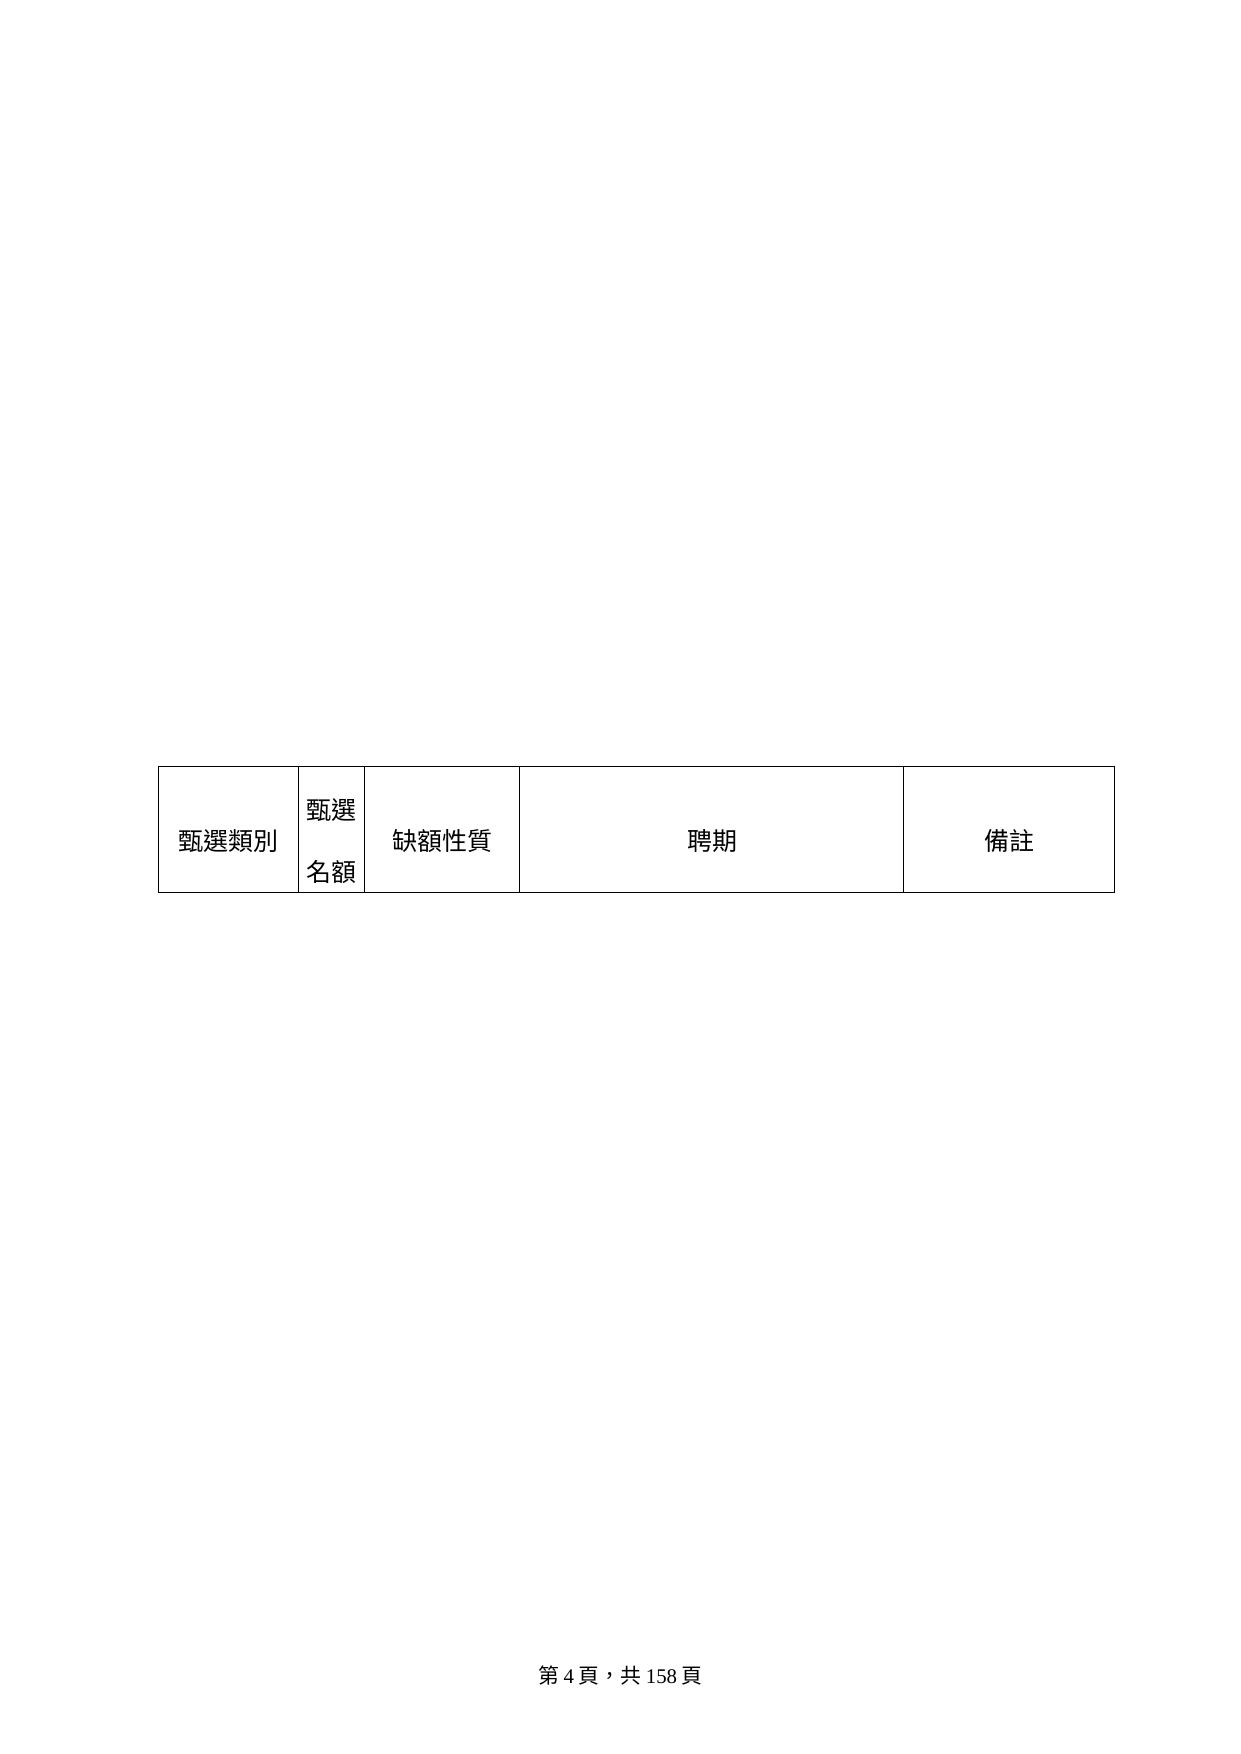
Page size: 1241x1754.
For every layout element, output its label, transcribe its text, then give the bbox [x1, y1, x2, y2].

table_header 聘期 [520, 767, 903, 892]
table_header 甄選名額 [299, 767, 364, 892]
table_header 備註 [904, 767, 1114, 892]
table_header 甄選類別 [159, 767, 298, 892]
table_header 缺額性質 [365, 767, 519, 892]
